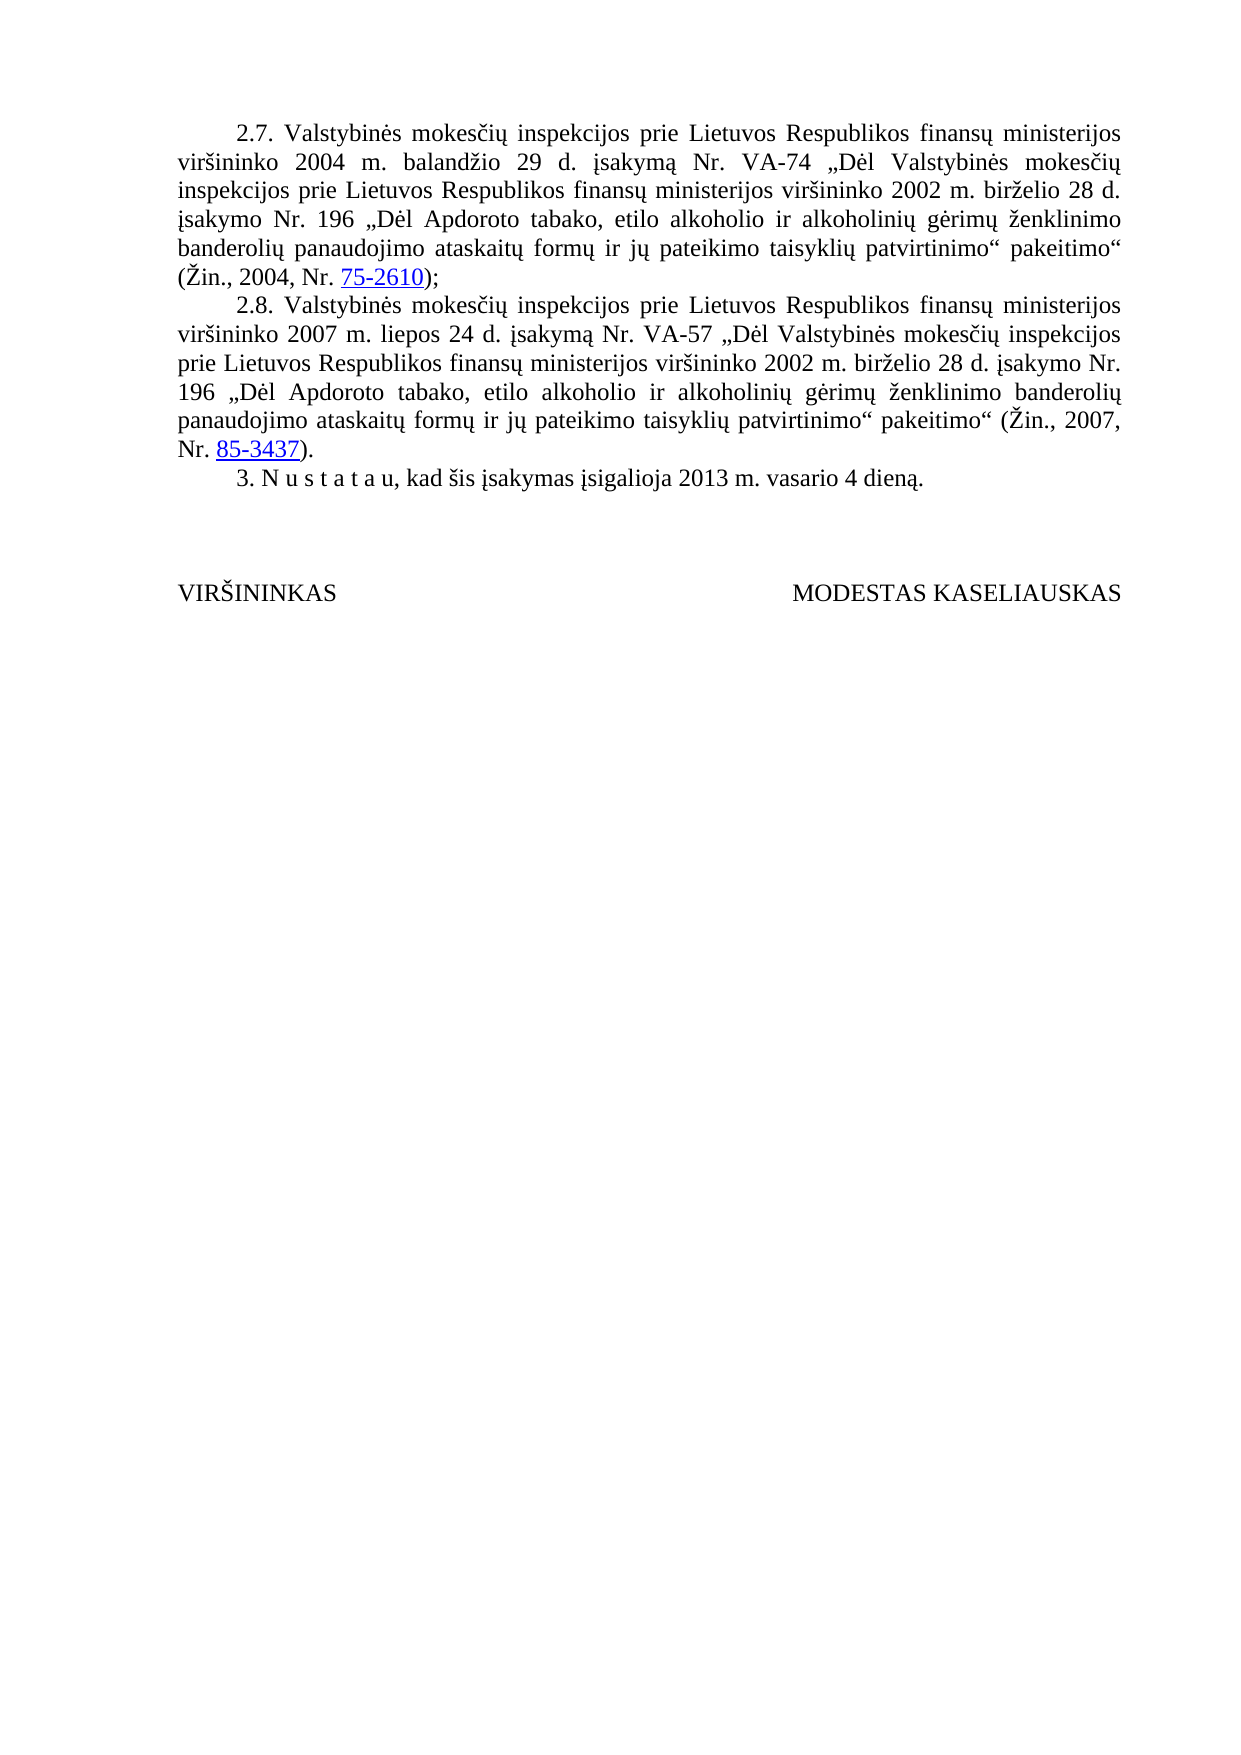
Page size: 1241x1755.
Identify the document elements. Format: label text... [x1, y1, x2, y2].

text 2.7. Valstybinės mokesčių inspekcijos prie Lietuvos Respublikos finansų ministerijos viršininko 2004 m. balandžio 29 d. įsakymą Nr. VA-74 „Dėl Valstybinės mokesčių inspekcijos prie Lietuvos Respublikos finansų ministerijos viršininko 2002 m. birželio 28 d. įsakymo Nr. 196 „Dėl Apdoroto tabako, etilo alkoholio ir alkoholinių gėrimų ženklinimo banderolių panaudojimo ataskaitų formų ir jų pateikimo taisyklių patvirtinimo“ pakeitimo“ (Žin., 2004, Nr. 75-2610); [177, 118, 1122, 291]
text 3. N u s t a t a u, kad šis įsakymas įsigalioja 2013 m. vasario 4 dieną. [177, 463, 1122, 492]
text Viršininkas Modestas Kaseliauskas [177, 578, 1122, 607]
text 2.8. Valstybinės mokesčių inspekcijos prie Lietuvos Respublikos finansų ministerijos viršininko 2007 m. liepos 24 d. įsakymą Nr. VA-57 „Dėl Valstybinės mokesčių inspekcijos prie Lietuvos Respublikos finansų ministerijos viršininko 2002 m. birželio 28 d. įsakymo Nr. 196 „Dėl Apdoroto tabako, etilo alkoholio ir alkoholinių gėrimų ženklinimo banderolių panaudojimo ataskaitų formų ir jų pateikimo taisyklių patvirtinimo“ pakeitimo“ (Žin., 2007, Nr. 85-3437). [177, 291, 1122, 463]
